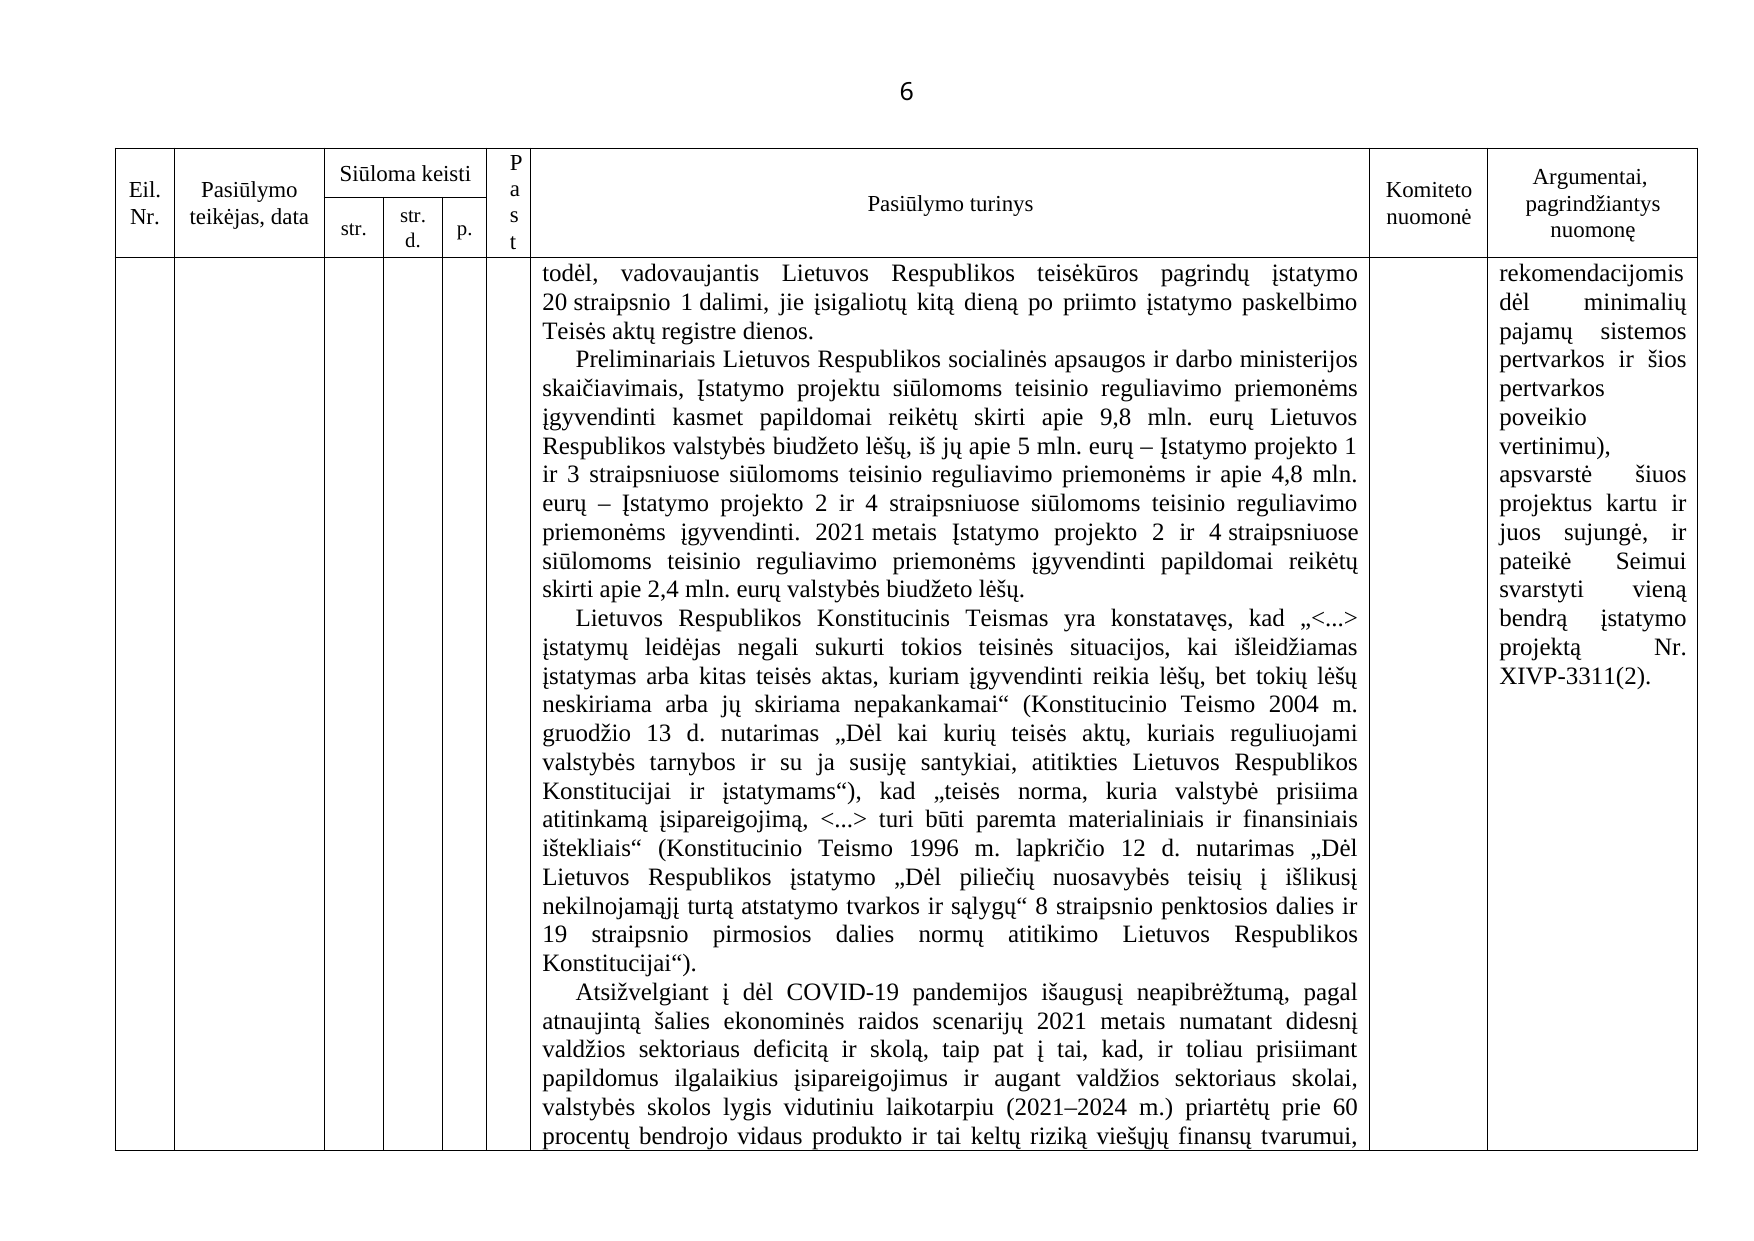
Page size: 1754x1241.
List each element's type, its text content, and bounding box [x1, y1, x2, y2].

table_header Siūloma keisti [325, 149, 486, 197]
table_header Komiteto nuomonė [1370, 149, 1487, 257]
table_cell [1370, 258, 1487, 1149]
table_header Pasiūlymo turinys [531, 149, 1369, 257]
table_cell todėl, vadovaujantis Lietuvos Respublikos teisėkūros pagrindų įstatymo 20 straipsnio 1 dalimi, jie įsigaliotų kitą dieną po priimto įstatymo paskelbimo Teisės aktų registre dienos. Preliminariais Lietuvos Respublikos socialinės apsaugos ir darbo ministerijos skaičiavimais, Įstatymo projektu siūlomoms teisinio reguliavimo priemonėms įgyvendinti kasmet papildomai reikėtų skirti apie 9,8 mln. eurų Lietuvos Respublikos valstybės biudžeto lėšų, iš jų apie 5 mln. eurų – Įstatymo projekto 1 ir 3 straipsniuose siūlomoms teisinio reguliavimo priemonėms ir apie 4,8 mln. eurų – Įstatymo projekto 2 ir 4 straipsniuose siūlomoms teisinio reguliavimo priemonėms įgyvendinti. 2021 metais Įstatymo projekto 2 ir 4 straipsniuose siūlomoms teisinio reguliavimo priemonėms įgyvendinti papildomai reikėtų skirti apie 2,4 mln. eurų valstybės biudžeto lėšų. Lietuvos Respublikos Konstitucinis Teismas yra konstatavęs, kad „<...> įstatymų leidėjas negali sukurti tokios teisinės situacijos, kai išleidžiamas įstatymas arba kitas teisės aktas, kuriam įgyvendinti reikia lėšų, bet tokių lėšų neskiriama arba jų skiriama nepakankamai“ (Konstitucinio Teismo 2004 m. gruodžio 13 d. nutarimas „Dėl kai kurių teisės aktų, kuriais reguliuojami valstybės tarnybos ir su ja susiję santykiai, atitikties Lietuvos Respublikos Konstitucijai ir įstatymams“), kad „teisės norma, kuria valstybė prisiima atitinkamą įsipareigojimą, <...> turi būti paremta materialiniais ir finansiniais ištekliais“ (Konstitucinio Teismo 1996 m. lapkričio 12 d. nutarimas „Dėl Lietuvos Respublikos įstatymo „Dėl piliečių nuosavybės teisių į išlikusį nekilnojamąjį turtą atstatymo tvarkos ir sąlygų“ 8 straipsnio penktosios dalies ir 19 straipsnio pirmosios dalies normų atitikimo Lietuvos Respublikos Konstitucijai“). Atsižvelgiant į dėl COVID-19 pandemijos išaugusį neapibrėžtumą, pagal atnaujintą šalies ekonominės raidos scenarijų 2021 metais numatant didesnį valdžios sektoriaus deficitą ir skolą, taip pat į tai, kad, ir toliau prisiimant papildomus ilgalaikius įsipareigojimus ir augant valdžios sektoriaus skolai, valstybės skolos lygis vidutiniu laikotarpiu (2021–2024 m.) priartėtų prie 60 procentų bendrojo vidaus produkto ir tai keltų riziką viešųjų finansų tvarumui, [531, 258, 1369, 1149]
table_cell [384, 258, 442, 1149]
table_cell [325, 258, 383, 1149]
table_header Argumentai, pagrindžiantys nuomonę [1488, 149, 1697, 257]
table_cell [116, 258, 174, 1149]
table_cell str. [325, 198, 383, 257]
table_header Pasiūlymo teikėjas, data [175, 149, 324, 257]
table_cell rekomendacijomis dėl minimalių pajamų sistemos pertvarkos ir šios pertvarkos poveikio vertinimu), apsvarstė šiuos projektus kartu ir juos sujungė, ir pateikė Seimui svarstyti vieną bendrą įstatymo projektą Nr. XIVP-3311(2). [1488, 258, 1697, 1149]
table_cell str. d. [384, 198, 442, 257]
table_cell [443, 258, 486, 1149]
table_header Pastabos [487, 149, 530, 257]
table_cell [175, 258, 324, 1149]
table_header Eil. Nr. [116, 149, 174, 257]
table_cell [487, 258, 530, 1149]
table_cell p. [443, 198, 486, 257]
